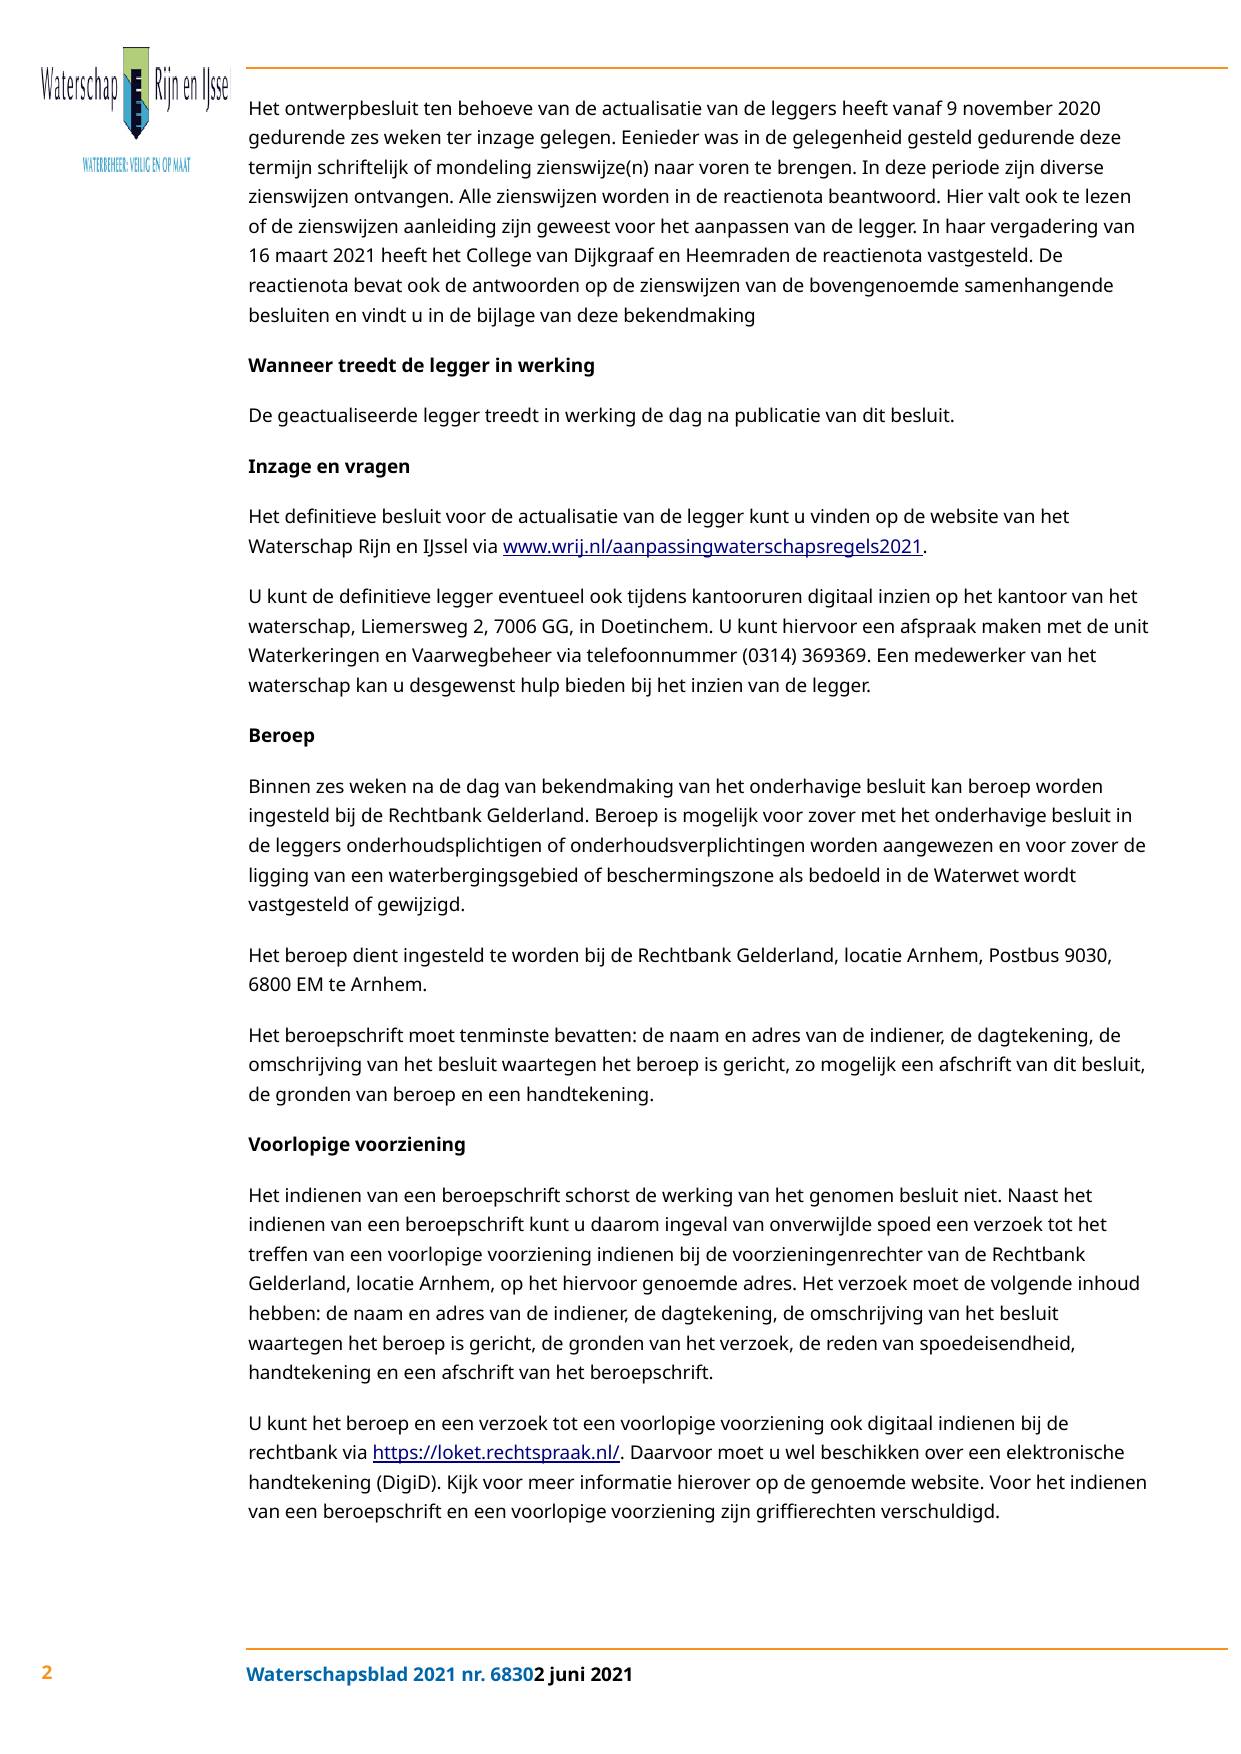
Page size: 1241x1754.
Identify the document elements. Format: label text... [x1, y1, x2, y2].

text Het indienen van een beroepschrift schorst de werking van het genomen besluit niet. Naast het indienen van een beroepschrift kunt u daarom ingeval van onverwijlde spoed een verzoek tot het treffen van een voorlopige voorziening indienen bij de voorzieningenrechter van de Rechtbank Gelderland, locatie Arnhem, op het hiervoor genoemde adres. Het verzoek moet de volgende inhoud hebben: de naam en adres van de indiener, de dagtekening, de omschrijving van het besluit waartegen het beroep is gericht, de gronden van het verzoek, de reden van spoedeisendheid, handtekening en een afschrift van het beroepschrift. [248, 1182, 1152, 1385]
text U kunt de definitieve legger eventueel ook tijdens kantooruren digitaal inzien op het kantoor van het waterschap, Liemersweg 2, 7006 GG, in Doetinchem. U kunt hiervoor een afspraak maken met de unit Waterkeringen en Vaarwegbeheer via telefoonnummer (0314) 369369. Een medewerker van het waterschap kan u desgewenst hulp bieden bij het inzien van de legger. [248, 583, 1152, 698]
text Binnen zes weken na de dag van bekendmaking van het onderhavige besluit kan beroep worden ingesteld bij de Rechtbank Gelderland. Beroep is mogelijk voor zover met het onderhavige besluit in de leggers onderhoudsplichtigen of onderhoudsverplichtingen worden aangewezen en voor zover de ligging van een waterbergingsgebied of beschermingszone als bedoeld in de Waterwet wordt vastgesteld of gewijzigd. [248, 773, 1152, 917]
text Beroep [248, 723, 1152, 748]
text De geactualiseerde legger treedt in werking de dag na publicatie van dit besluit. [248, 403, 1152, 428]
text Het definitieve besluit voor de actualisatie van de legger kunt u vinden op de website van het Waterschap Rijn en IJssel via www.wrij.nl/aanpassingwaterschapsregels2021. [248, 503, 1152, 559]
text Het beroepschrift moet tenminste bevatten: de naam en adres van de indiener, de dagtekening, de omschrijving van het besluit waartegen het beroep is gericht, zo mogelijk een afschrift van dit besluit, de gronden van beroep en een handtekening. [248, 1022, 1152, 1107]
text Voorlopige voorziening [248, 1131, 1152, 1157]
text Wanneer treedt de legger in werking [248, 352, 1152, 378]
text U kunt het beroep en een verzoek tot een voorlopige voorziening ook digitaal indienen bij de rechtbank via https://loket.rechtspraak.nl/. Daarvoor moet u wel beschikken over een elektronische handtekening (DigiD). Kijk voor meer informatie hierover op de genoemde website. Voor het indienen van een beroepschrift en een voorlopige voorziening zijn griffierechten verschuldigd. [248, 1410, 1152, 1524]
text Inzage en vragen [248, 453, 1152, 479]
text Het ontwerpbesluit ten behoeve van de actualisatie van de leggers heeft vanaf 9 november 2020 gedurende zes weken ter inzage gelegen. Eenieder was in de gelegenheid gesteld gedurende deze termijn schriftelijk of mondeling zienswijze(n) naar voren te brengen. In deze periode zijn diverse zienswijzen ontvangen. Alle zienswijzen worden in de reactienota beantwoord. Hier valt ook te lezen of de zienswijzen aanleiding zijn geweest voor het aanpassen van de legger. In haar vergadering van 16 maart 2021 heeft het College van Dijkgraaf en Heemraden de reactienota vastgesteld. De reactienota bevat ook de antwoorden op de zienswijzen van de bovengenoemde samenhangende besluiten en vindt u in de bijlage van deze bekendmaking [248, 95, 1152, 328]
picture [41, 47, 231, 172]
text Het beroep dient ingesteld te worden bij de Rechtbank Gelderland, locatie Arnhem, Postbus 9030, 6800 EM te Arnhem. [248, 942, 1152, 997]
